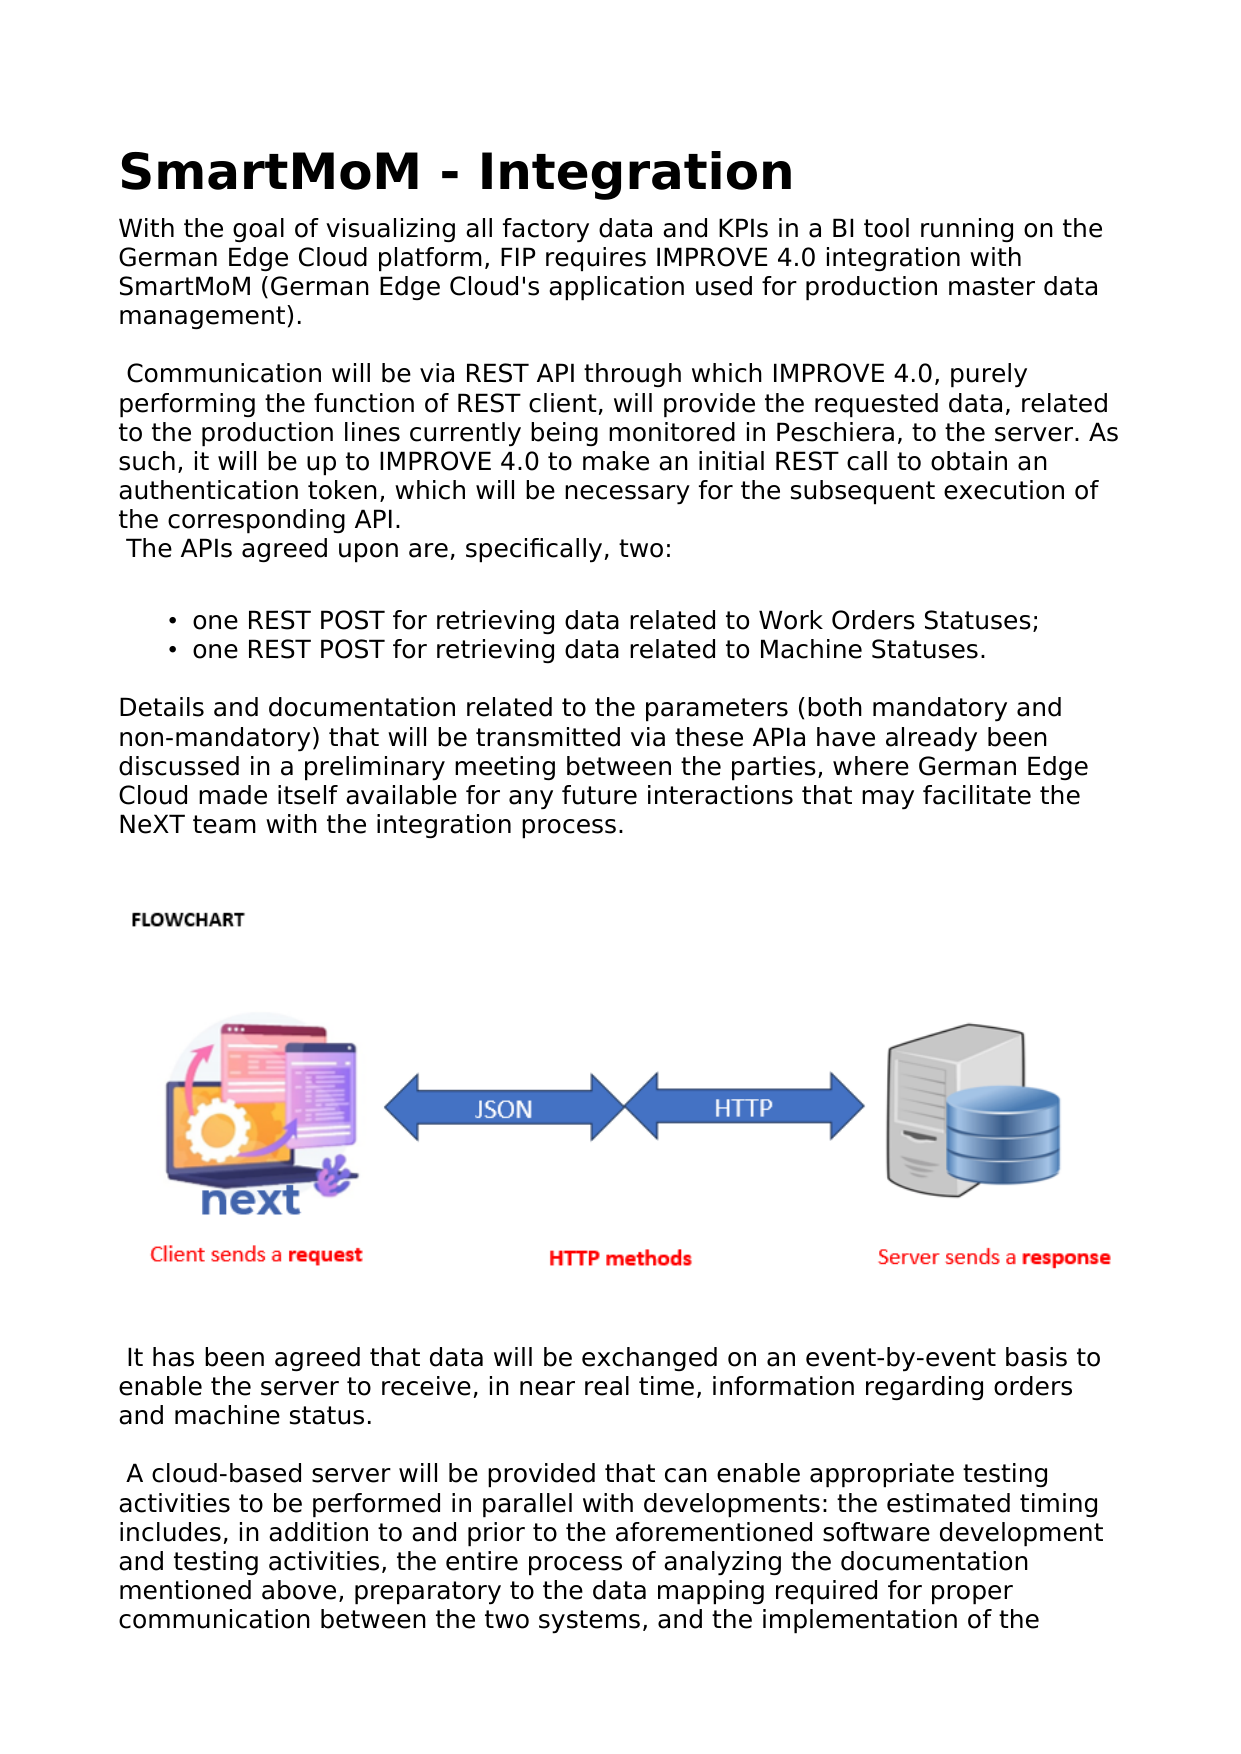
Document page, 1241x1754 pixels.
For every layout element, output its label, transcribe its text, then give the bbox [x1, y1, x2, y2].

text It has been agreed that data will be exchanged on an event-by-event basis to enable the server to receive, in near real time, information regarding orders and machine status. A cloud-based server will be provided that can enable appropriate testing activities to be performed in parallel with developments: the estimated timing includes, in addition to and prior to the aforementioned software development and testing activities, the entire process of analyzing the documentation mentioned above, preparatory to the data mapping required for proper communication between the two systems, and the implementation of the [118, 1279, 1122, 1635]
text Details and documentation related to the parameters (both mandatory and non-mandatory) that will be transmitted via these APIa have already been discussed in a preliminary meeting between the parties, where German Edge Cloud made itself available for any future interactions that may facilitate the NeXT team with the integration process. [118, 694, 1122, 897]
list one REST POST for retrieving data related to Work Orders Statuses; [177, 606, 1122, 635]
picture [118, 897, 1123, 1279]
text With the goal of visualizing all factory data and KPIs in a BI tool running on the German Edge Cloud platform, FIP requires IMPROVE 4.0 integration with SmartMoM (German Edge Cloud's application used for production master data management). Communication will be via REST API through which IMPROVE 4.0, purely performing the function of REST client, will provide the requested data, related to the production lines currently being monitored in Peschiera, to the server. As such, it will be up to IMPROVE 4.0 to make an initial REST call to obtain an authentication token, which will be necessary for the subsequent execution of the corresponding API. The APIs agreed upon are, specifically, two: [118, 214, 1122, 564]
list one REST POST for retrieving data related to Machine Statuses. [177, 635, 1122, 664]
subtitle SmartMoM - Integration [118, 143, 1122, 201]
